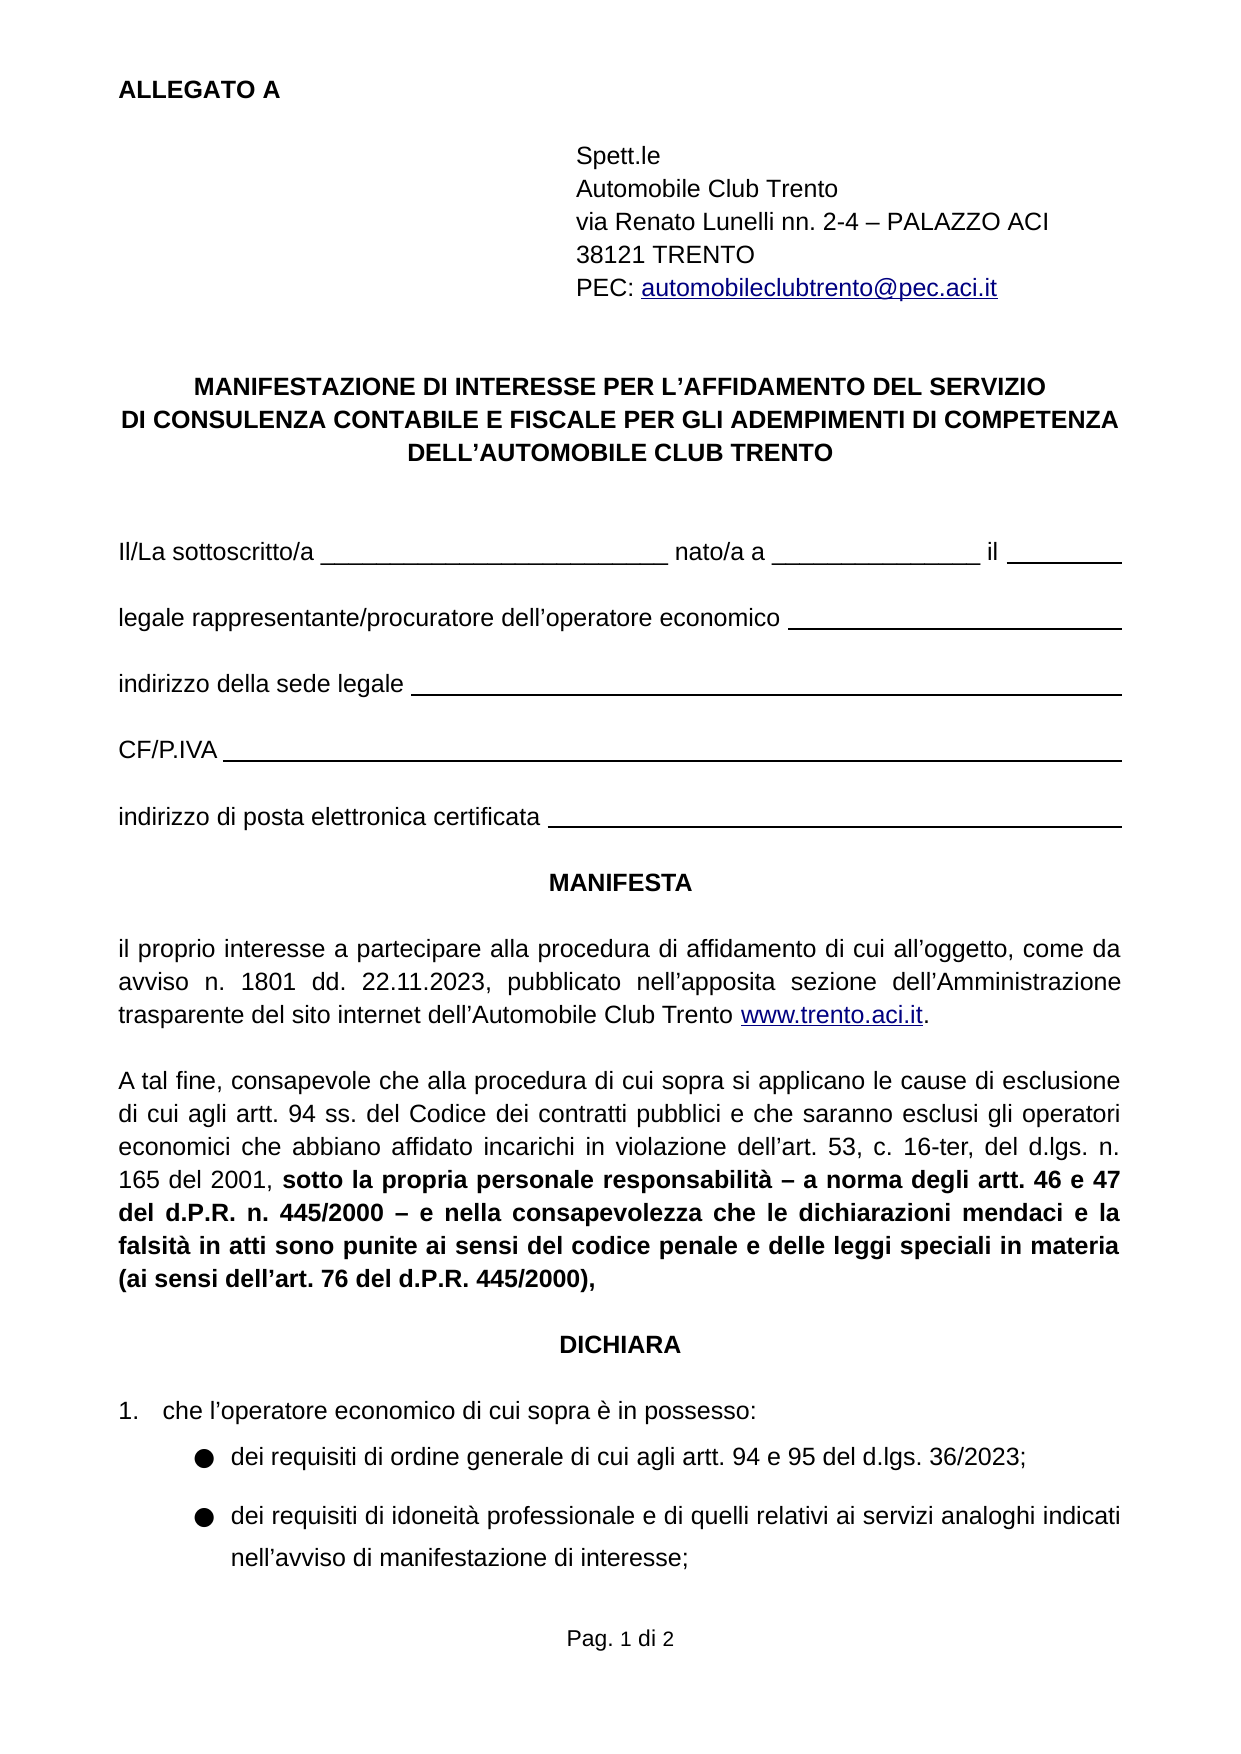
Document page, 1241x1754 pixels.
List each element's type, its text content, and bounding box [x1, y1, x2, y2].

text 38121 TRENTO [576, 240, 1122, 269]
subtitle MANIFESTAZIONE DI INTERESSE PER L’AFFIDAMENTO DEL SERVIZIO [118, 372, 1122, 401]
text ALLEGATO A [118, 75, 1122, 104]
subtitle Il/La sottoscritto/a _________________________ nato/a a _______________ il [118, 537, 1123, 566]
text A tal fine, consapevole che alla procedura di cui sopra si applicano le cause di esclusione di cui agli artt. 94 ss. del Codice dei contratti pubblici e che saranno esclusi gli operatori economici che abbiano affidato incarichi in violazione dell’art. 53, c. 16-ter, del d.lgs. n. 165 del 2001, sotto la propria personale responsabilità – a norma degli artt. 46 e 47 del d.P.R. n. 445/2000 – e nella consapevolezza che le dichiarazioni mendaci e la falsità in atti sono punite ai sensi del codice penale e delle leggi speciali in materia (ai sensi dell’art. 76 del d.P.R. 445/2000), [118, 1066, 1122, 1292]
subtitle indirizzo di posta elettronica certificata [118, 801, 1123, 830]
subtitle legale rappresentante/procuratore dell’operatore economico [118, 603, 1123, 632]
subtitle il proprio interesse a partecipare alla procedura di affidamento di cui all’oggetto, come da avviso n. 1801 dd. 22.11.2023, pubblicato nell’apposita sezione dell’Amministrazione trasparente del sito internet dell’Automobile Club Trento www.trento.aci.it. [118, 933, 1123, 1028]
list dei requisiti di ordine generale di cui agli artt. 94 e 95 del d.lgs. 36/2023; [193, 1429, 1122, 1480]
text via Renato Lunelli nn. 2-4 – PALAZZO ACI [576, 207, 1122, 236]
subtitle DI CONSULENZA CONTABILE E FISCALE PER GLI ADEMPIMENTI DI COMPETENZA DELL’AUTOMOBILE CLUB TRENTO [118, 405, 1122, 467]
subtitle indirizzo della sede legale [118, 669, 1123, 698]
text Automobile Club Trento [576, 174, 1122, 203]
text DICHIARA [118, 1330, 1122, 1358]
text PEC: automobileclubtrento@pec.aci.it [576, 273, 1122, 302]
text 1. che l’operatore economico di cui sopra è in possesso: [118, 1396, 1122, 1424]
subtitle CF/P.IVA [118, 735, 1123, 764]
list dei requisiti di idoneità professionale e di quelli relativi ai servizi analoghi indicati nell’avviso di manifestazione di interesse; [193, 1488, 1122, 1572]
subtitle MANIFESTA [118, 867, 1123, 896]
text Spett.le [576, 141, 1122, 170]
